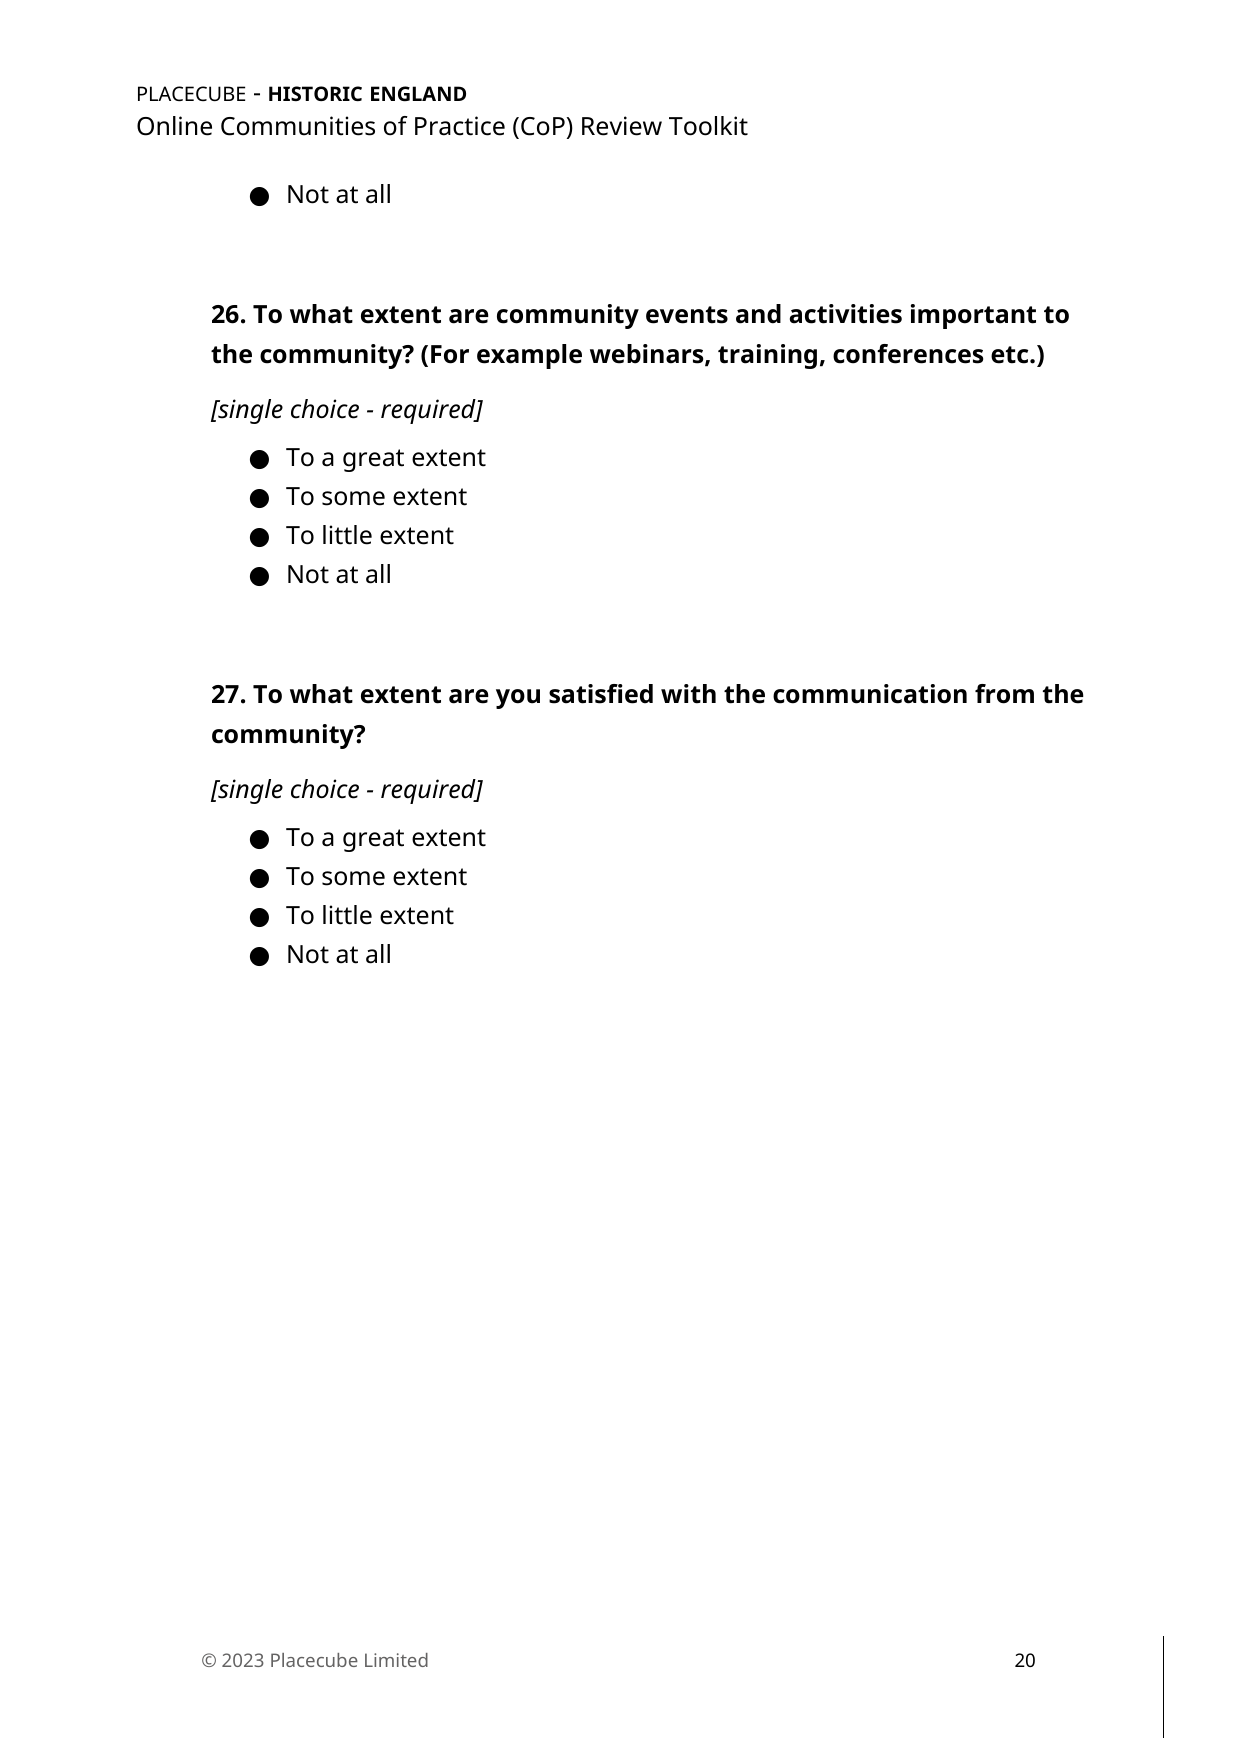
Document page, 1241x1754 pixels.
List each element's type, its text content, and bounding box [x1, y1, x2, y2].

list To some extent [248, 479, 1163, 513]
list To some extent [248, 859, 1163, 893]
list To little extent [248, 518, 1163, 552]
text 26. To what extent are community events and activities important to the community? (For example webinars, training, conferences etc.) [211, 297, 1092, 370]
text [single choice - required] [211, 772, 1092, 806]
list Not at all [248, 177, 1163, 211]
list To little extent [248, 898, 1163, 932]
list Not at all [248, 937, 1163, 971]
list To a great extent [248, 440, 1163, 474]
text [single choice - required] [211, 392, 1092, 426]
list To a great extent [248, 820, 1163, 854]
text 27. To what extent are you satisfied with the communication from the community? [211, 677, 1092, 750]
list Not at all [248, 557, 1163, 591]
